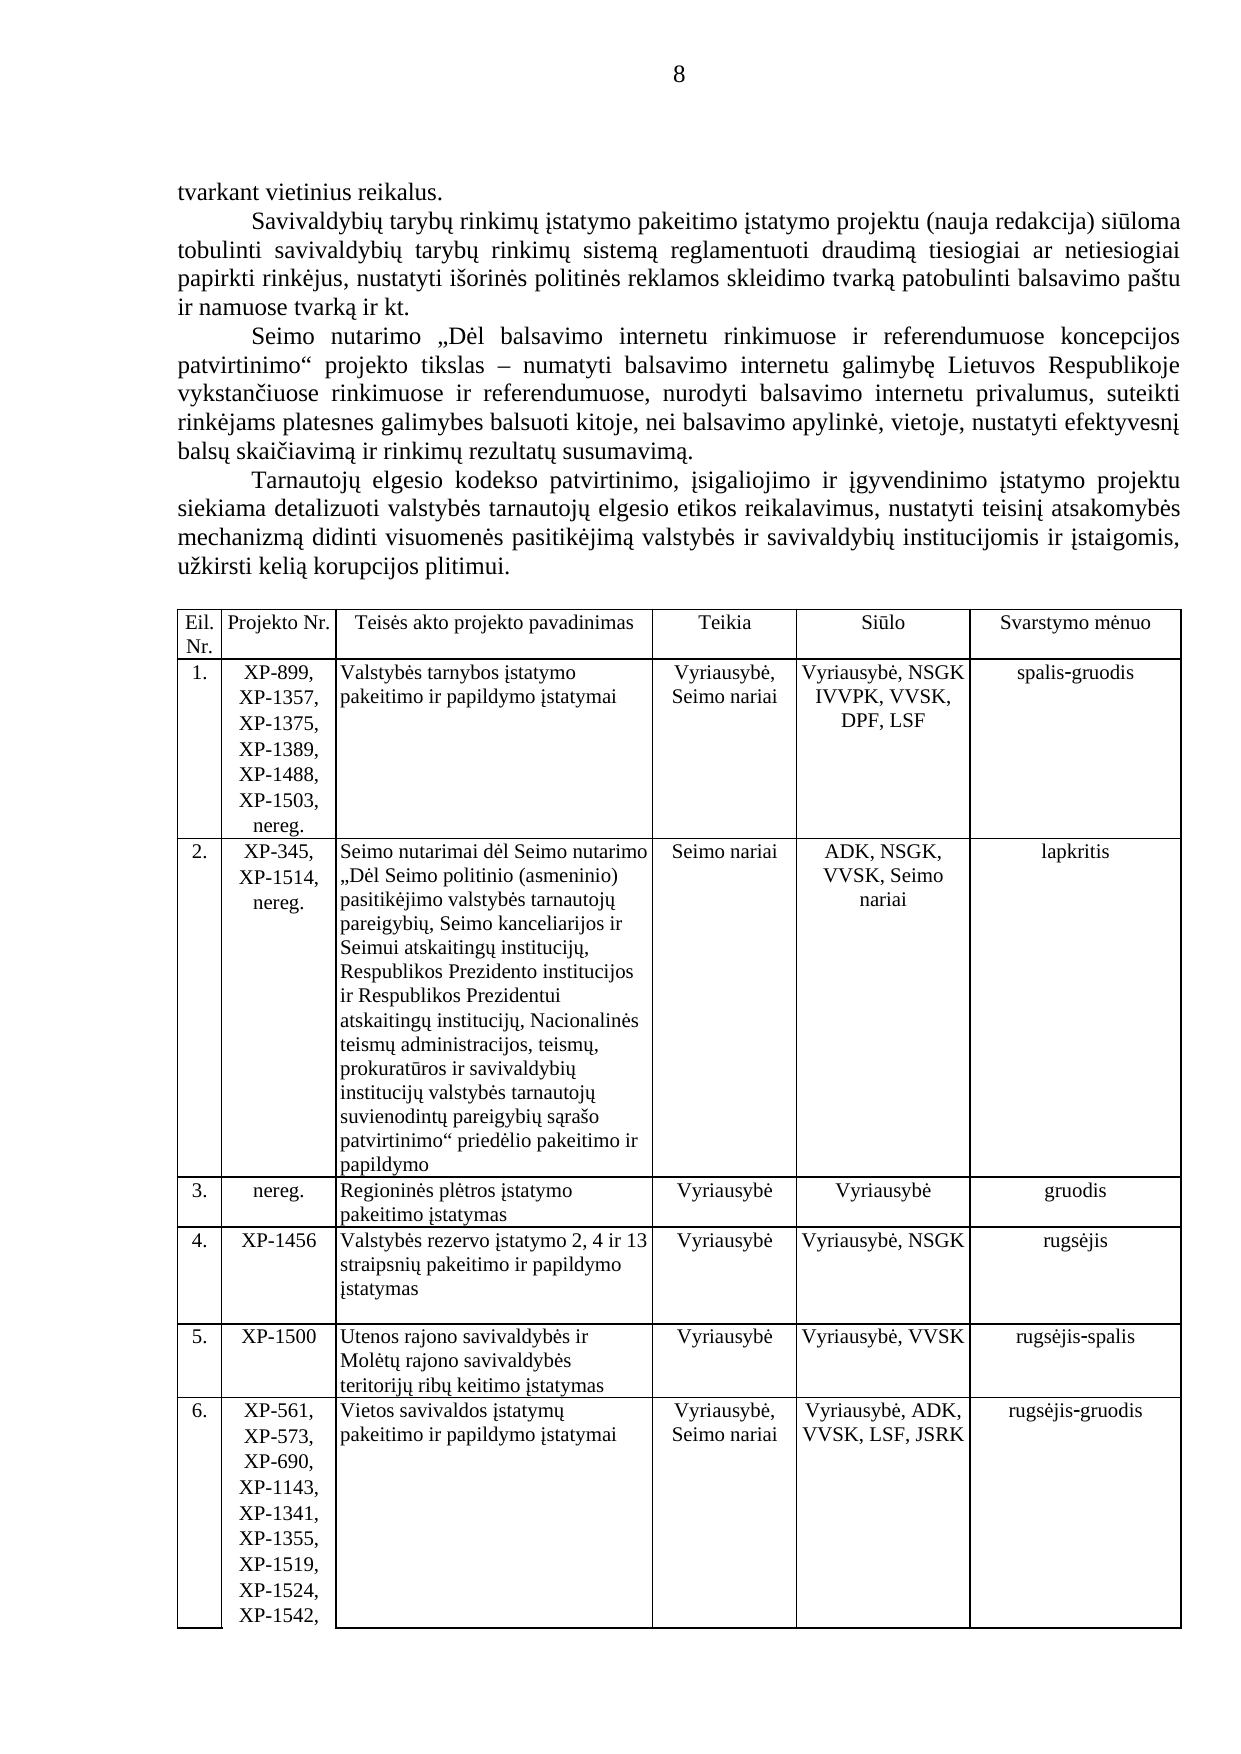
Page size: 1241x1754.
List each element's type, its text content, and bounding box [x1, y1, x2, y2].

table_cell XP-1357, [222, 684, 335, 709]
table_cell XP-690, [222, 1448, 335, 1473]
table_cell XP-1542, [222, 1602, 335, 1627]
table_cell Vyriausybė, NSGK IVVPK, VVSK, DPF, LSF [797, 660, 969, 837]
table_cell rugsėjisspalis [971, 1325, 1180, 1397]
table_cell 3. [178, 1178, 221, 1226]
table_cell Vyriausybė [653, 1178, 796, 1226]
table_cell Seimo nariai [653, 839, 796, 1176]
table_cell XP-1503, [222, 786, 335, 812]
table_cell Vyriausybė [797, 1178, 969, 1226]
table_header Projekto Nr. [222, 610, 335, 658]
table_cell Vyriausybė, VVSK [797, 1325, 969, 1397]
table_cell spalisgruodis [971, 660, 1180, 837]
table_cell Vyriausybė [653, 1325, 796, 1397]
table_cell Vyriausybė, Seimo nariai [653, 660, 796, 837]
table_cell XP-1456 [222, 1228, 335, 1323]
text Seimo nutarimo „Dėl balsavimo internetu rinkimuose ir referendumuose koncepcijos patvirtinimo“ projekto tikslas – numatyti balsavimo internetu galimybę Lietuvos Respublikoje vykstančiuose rinkimuose ir referendumuose, nurodyti balsavimo internetu privalumus, suteikti rinkėjams platesnes galimybes balsuoti kitoje, nei balsavimo apylinkė, vietoje, nustatyti efektyvesnį balsų skaičiavimą ir rinkimų rezultatų susumavimą. [177, 321, 1181, 465]
text tvarkant vietinius reikalus. [177, 177, 1181, 206]
table_cell 4. [178, 1228, 221, 1323]
table_cell Vyriausybė [653, 1228, 796, 1323]
table_cell XP-1143, [222, 1474, 335, 1499]
table_cell 5. [178, 1325, 221, 1397]
table_cell XP-1488, [222, 761, 335, 786]
text Savivaldybių tarybų rinkimų įstatymo pakeitimo įstatymo projektu (nauja redakcija) siūloma tobulinti savivaldybių tarybų rinkimų sistemą reglamentuoti draudimą tiesiogiai ar netiesiogiai papirkti rinkėjus, nustatyti išorinės politinės reklamos skleidimo tvarką patobulinti balsavimo paštu ir namuose tvarką ir kt. [177, 206, 1181, 321]
table_cell 2. [178, 839, 221, 1176]
table_cell XP-1355, [222, 1525, 335, 1550]
table_cell Vyriausybė, NSGK [797, 1228, 969, 1323]
table_header Siūlo [797, 610, 969, 658]
table_cell XP-1389, [222, 735, 335, 761]
table_cell XP-1375, [222, 709, 335, 735]
table_header Svarstymo mėnuo [971, 610, 1180, 658]
table_cell Valstybės tarnybos įstatymo pakeitimo ir papildymo įstatymai [337, 660, 652, 837]
table_header Eil. Nr. [217, 610, 221, 658]
table_cell XP-1341, [222, 1499, 335, 1525]
table_cell XP-1514, [222, 863, 335, 889]
table_cell rugsėjisgruodis [971, 1398, 1180, 1627]
table_cell gruodis [971, 1178, 1180, 1226]
table_cell XP-1519, [222, 1550, 335, 1576]
table_cell nereg. [222, 889, 335, 1176]
table_cell 1. [178, 660, 221, 837]
table_cell Vietos savivaldos įstatymų pakeitimo ir papildymo įstatymai [337, 1398, 652, 1627]
table_cell XP-573, [222, 1422, 335, 1448]
table_cell nereg. [222, 812, 335, 837]
table_cell XP-1500 [222, 1325, 335, 1397]
table_cell rugsėjis [971, 1228, 1180, 1323]
table_cell Vyriausybė, ADK, VVSK, LSF, JSRK [797, 1398, 969, 1627]
table_cell XP-1524, [222, 1576, 335, 1602]
table_header Teisės akto projekto pavadinimas [337, 610, 652, 658]
table_cell Vyriausybė, Seimo nariai [653, 1398, 796, 1627]
table_cell lapkritis [971, 839, 1180, 1176]
text Tarnautojų elgesio kodekso patvirtinimo, įsigaliojimo ir įgyvendinimo įstatymo projektu siekiama detalizuoti valstybės tarnautojų elgesio etikos reikalavimus, nustatyti teisinį atsakomybės mechanizmą didinti visuomenės pasitikėjimą valstybės ir savivaldybių institucijomis ir įstaigomis, užkirsti kelią korupcijos plitimui. [177, 465, 1181, 580]
table_cell Valstybės rezervo įstatymo 2, 4 ir 13 straipsnių pakeitimo ir papildymo įstatymas [337, 1228, 652, 1323]
table_cell nereg. [222, 1178, 335, 1226]
table_cell 6. [178, 1398, 221, 1627]
table_cell ADK, NSGK, VVSK, Seimo nariai [797, 839, 969, 1176]
table_header Teikia [653, 610, 796, 658]
